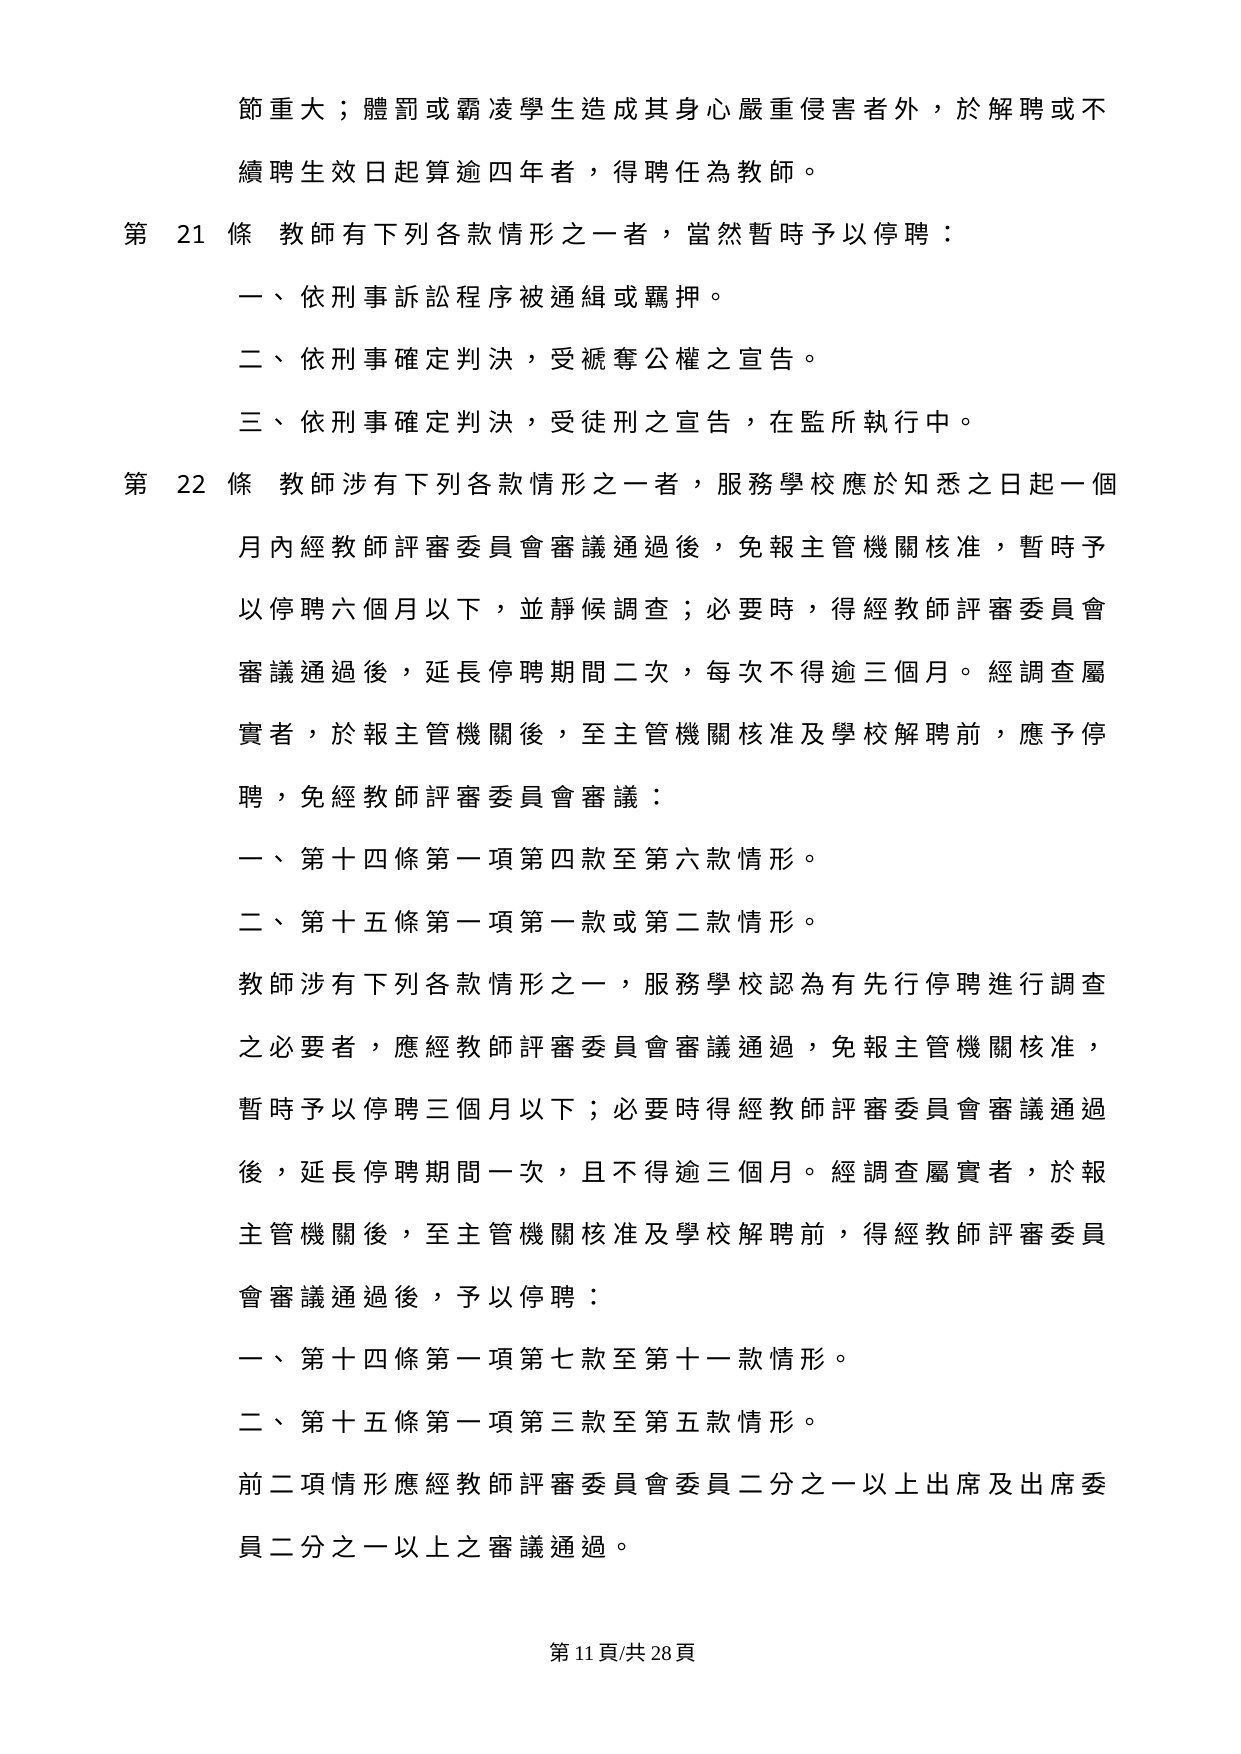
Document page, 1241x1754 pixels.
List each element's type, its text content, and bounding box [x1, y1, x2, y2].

text 三、依刑事確定判決，受徒刑之宣告，在監所執行中。 [232, 379, 1120, 441]
text 二、依刑事確定判決，受褫奪公權之宣告。 [232, 316, 1120, 379]
text 第 22 條 教師涉有下列各款情形之一者，服務學校應於知悉之日起一個月內經教師評審委員會審議通過後，免報主管機關核准，暫時予以停聘六個月以下，並靜候調查；必要時，得經教師評審委員會審議通過後，延長停聘期間二次，每次不得逾三個月。經調查屬實者，於報主管機關後，至主管機關核准及學校解聘前，應予停聘，免經教師評審委員會審議： [120, 441, 1120, 816]
text 節重大；體罰或霸凌學生造成其身心嚴重侵害者外，於解聘或不續聘生效日起算逾四年者，得聘任為教師。 [232, 66, 1120, 191]
text 第 21 條 教師有下列各款情形之一者，當然暫時予以停聘： [120, 191, 1120, 254]
text 一、依刑事訴訟程序被通緝或羈押。 [232, 254, 1120, 316]
text 二、第十五條第一項第一款或第二款情形。 [232, 879, 1120, 941]
text 一、第十四條第一項第四款至第六款情形。 [232, 816, 1120, 879]
text 二、第十五條第一項第三款至第五款情形。 [232, 1379, 1120, 1441]
text 一、第十四條第一項第七款至第十一款情形。 [232, 1316, 1120, 1379]
text 教師涉有下列各款情形之一，服務學校認為有先行停聘進行調查之必要者，應經教師評審委員會審議通過，免報主管機關核准，暫時予以停聘三個月以下；必要時得經教師評審委員會審議通過後，延長停聘期間一次，且不得逾三個月。經調查屬實者，於報主管機關後，至主管機關核准及學校解聘前，得經教師評審委員會審議通過後，予以停聘： [232, 941, 1120, 1316]
text 前二項情形應經教師評審委員會委員二分之一以上出席及出席委員二分之一以上之審議通過。 [232, 1441, 1120, 1566]
